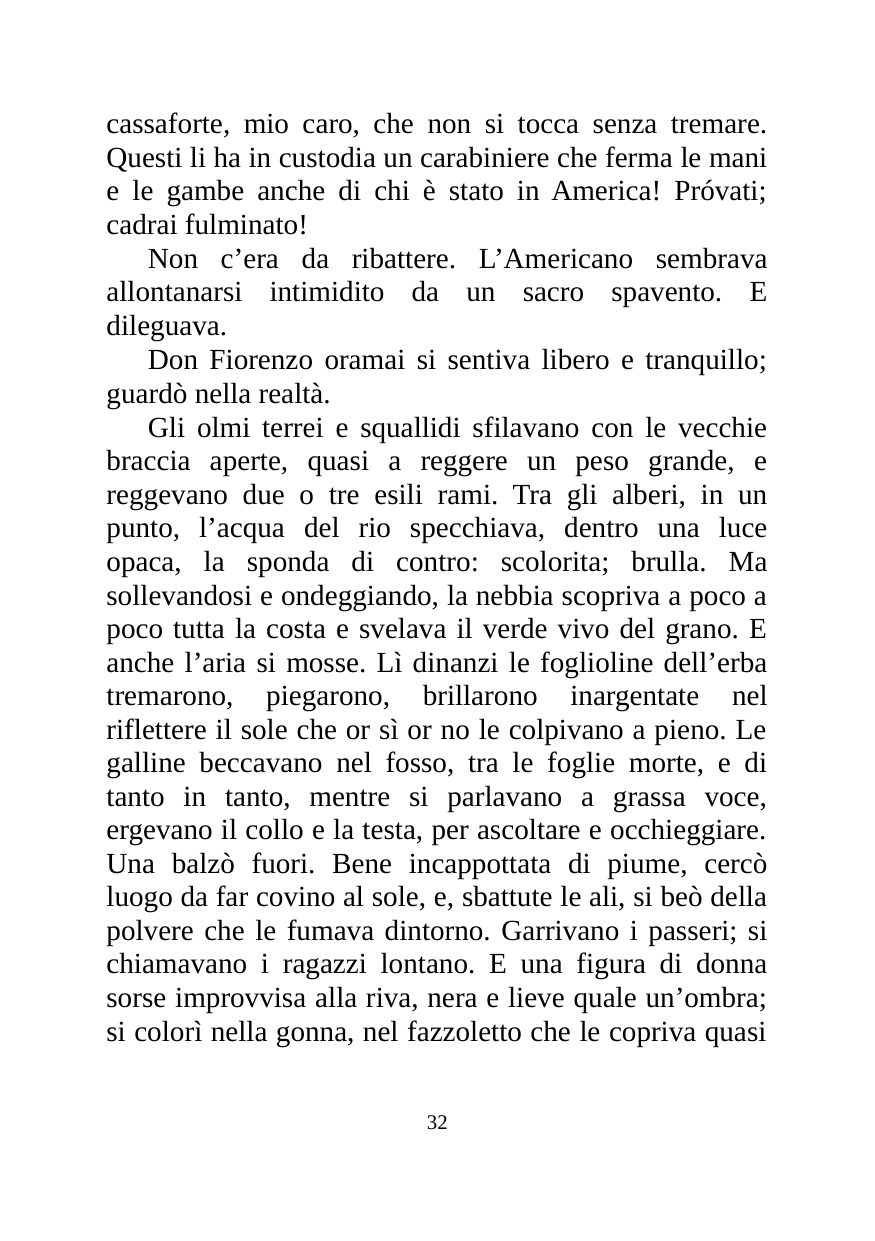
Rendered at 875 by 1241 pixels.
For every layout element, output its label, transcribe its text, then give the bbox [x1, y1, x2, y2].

text cassaforte, mio caro, che non si tocca senza tremare. Questi li ha in custodia un carabiniere che ferma le mani e le gambe anche di chi è stato in America! Próvati; cadrai fulminato! [106, 106, 768, 240]
text Non c’era da ribattere. L’Americano sembrava allontanarsi intimidito da un sacro spavento. E dileguava. [106, 241, 768, 342]
text Don Fiorenzo oramai si sentiva libero e tranquillo; guardò nella realtà. [106, 342, 768, 409]
text Gli olmi terrei e squallidi sfilavano con le vecchie braccia aperte, quasi a reggere un peso grande, e reggevano due o tre esili rami. Tra gli alberi, in un punto, l’acqua del rio specchiava, dentro una luce opaca, la sponda di contro: scolorita; brulla. Ma sollevandosi e ondeggiando, la nebbia scopriva a poco a poco tutta la costa e svelava il verde vivo del grano. E anche l’aria si mosse. Lì dinanzi le foglioline dell’erba tremarono, piegarono, brillarono inargentate nel riflettere il sole che or sì or no le colpivano a pieno. Le galline beccavano nel fosso, tra le foglie morte, e di tanto in tanto, mentre si parlavano a grassa voce, ergevano il collo e la testa, per ascoltare e occhieggiare. Una balzò fuori. Bene incappottata di piume, cercò luogo da far covino al sole, e, sbattute le ali, si beò della polvere che le fumava dintorno. Garrivano i passeri; si chiamavano i ragazzi lontano. E una figura di donna sorse improvvisa alla riva, nera e lieve quale un’ombra; si colorì nella gonna, nel fazzoletto che le copriva quasi [106, 410, 768, 1047]
